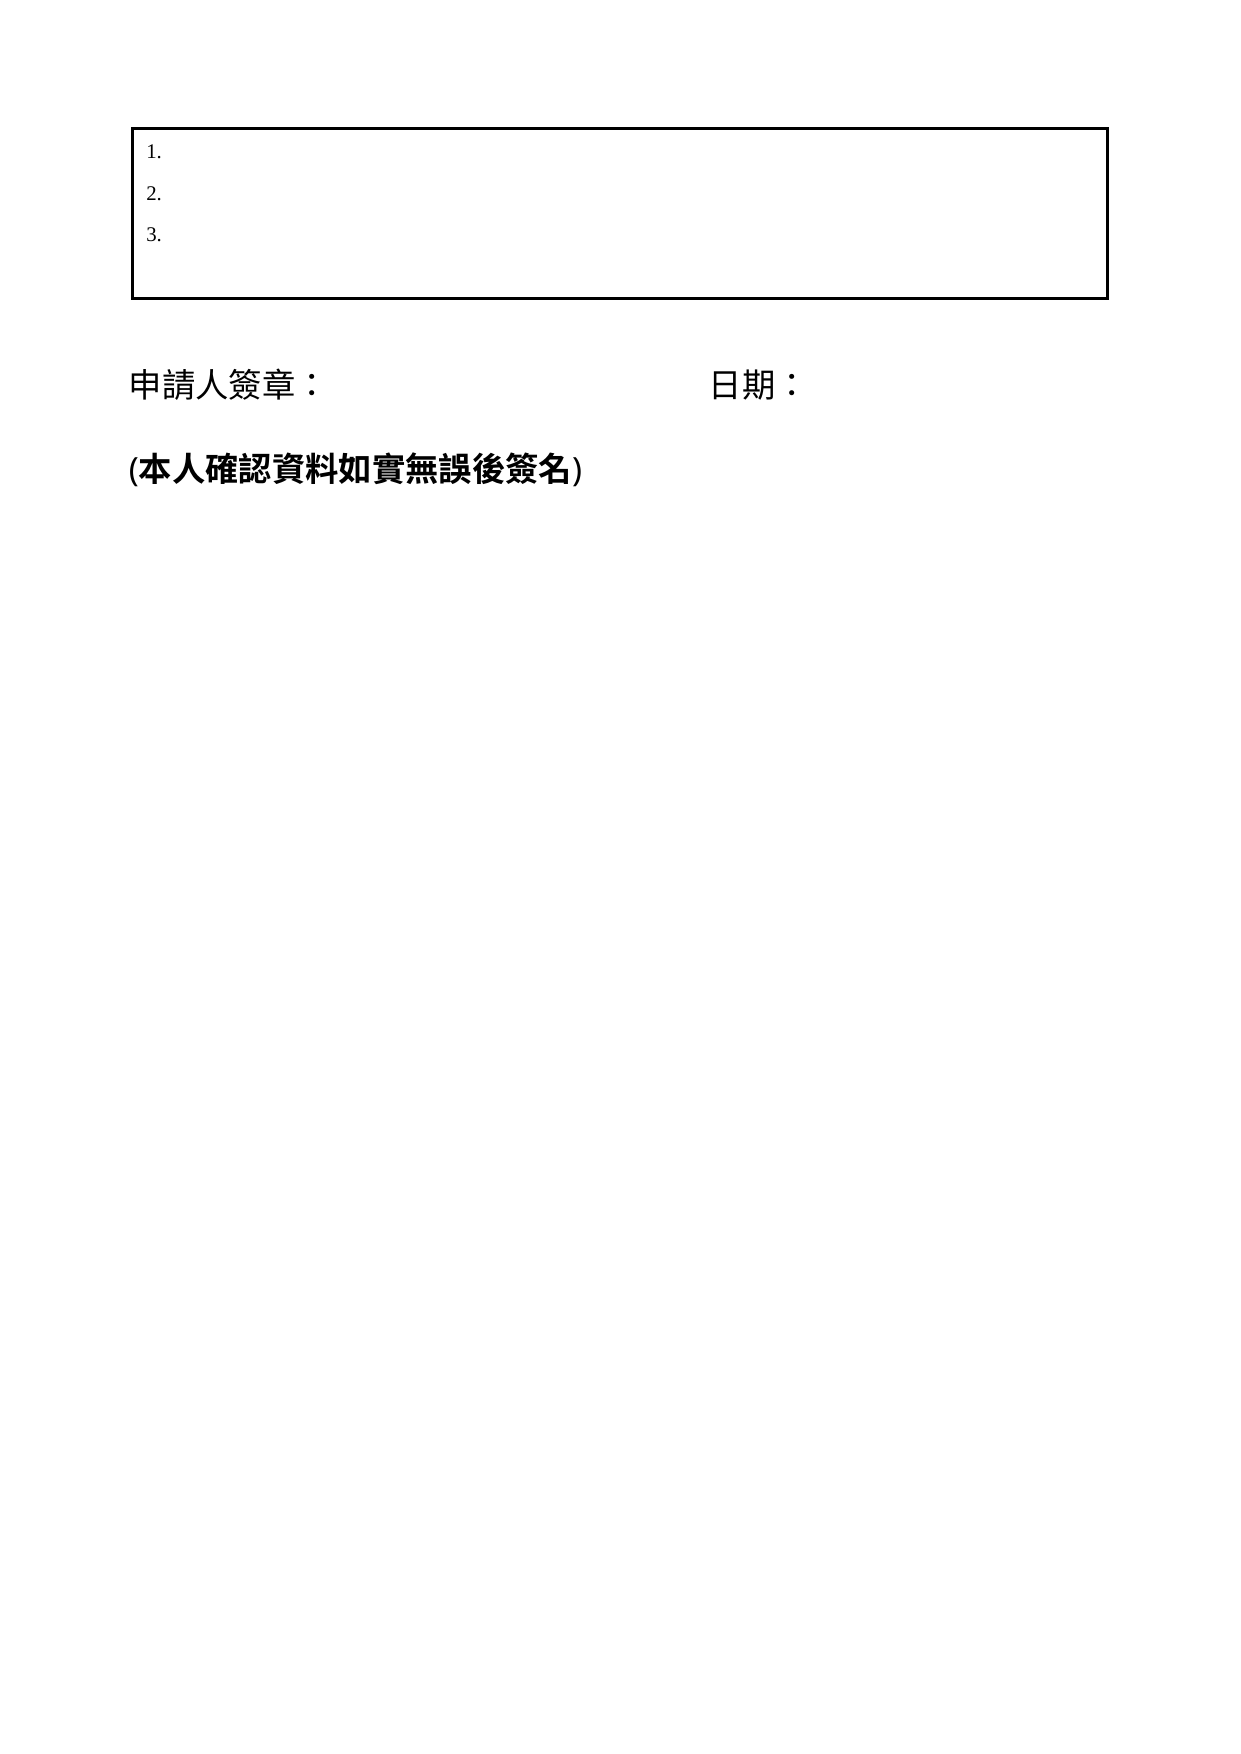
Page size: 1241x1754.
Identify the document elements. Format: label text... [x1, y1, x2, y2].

text (本人確認資料如實無誤後簽名) [128, 425, 1122, 508]
table_header 1. 2. 3. [134, 130, 1106, 297]
text 申請人簽章： 日期： [128, 342, 1122, 425]
